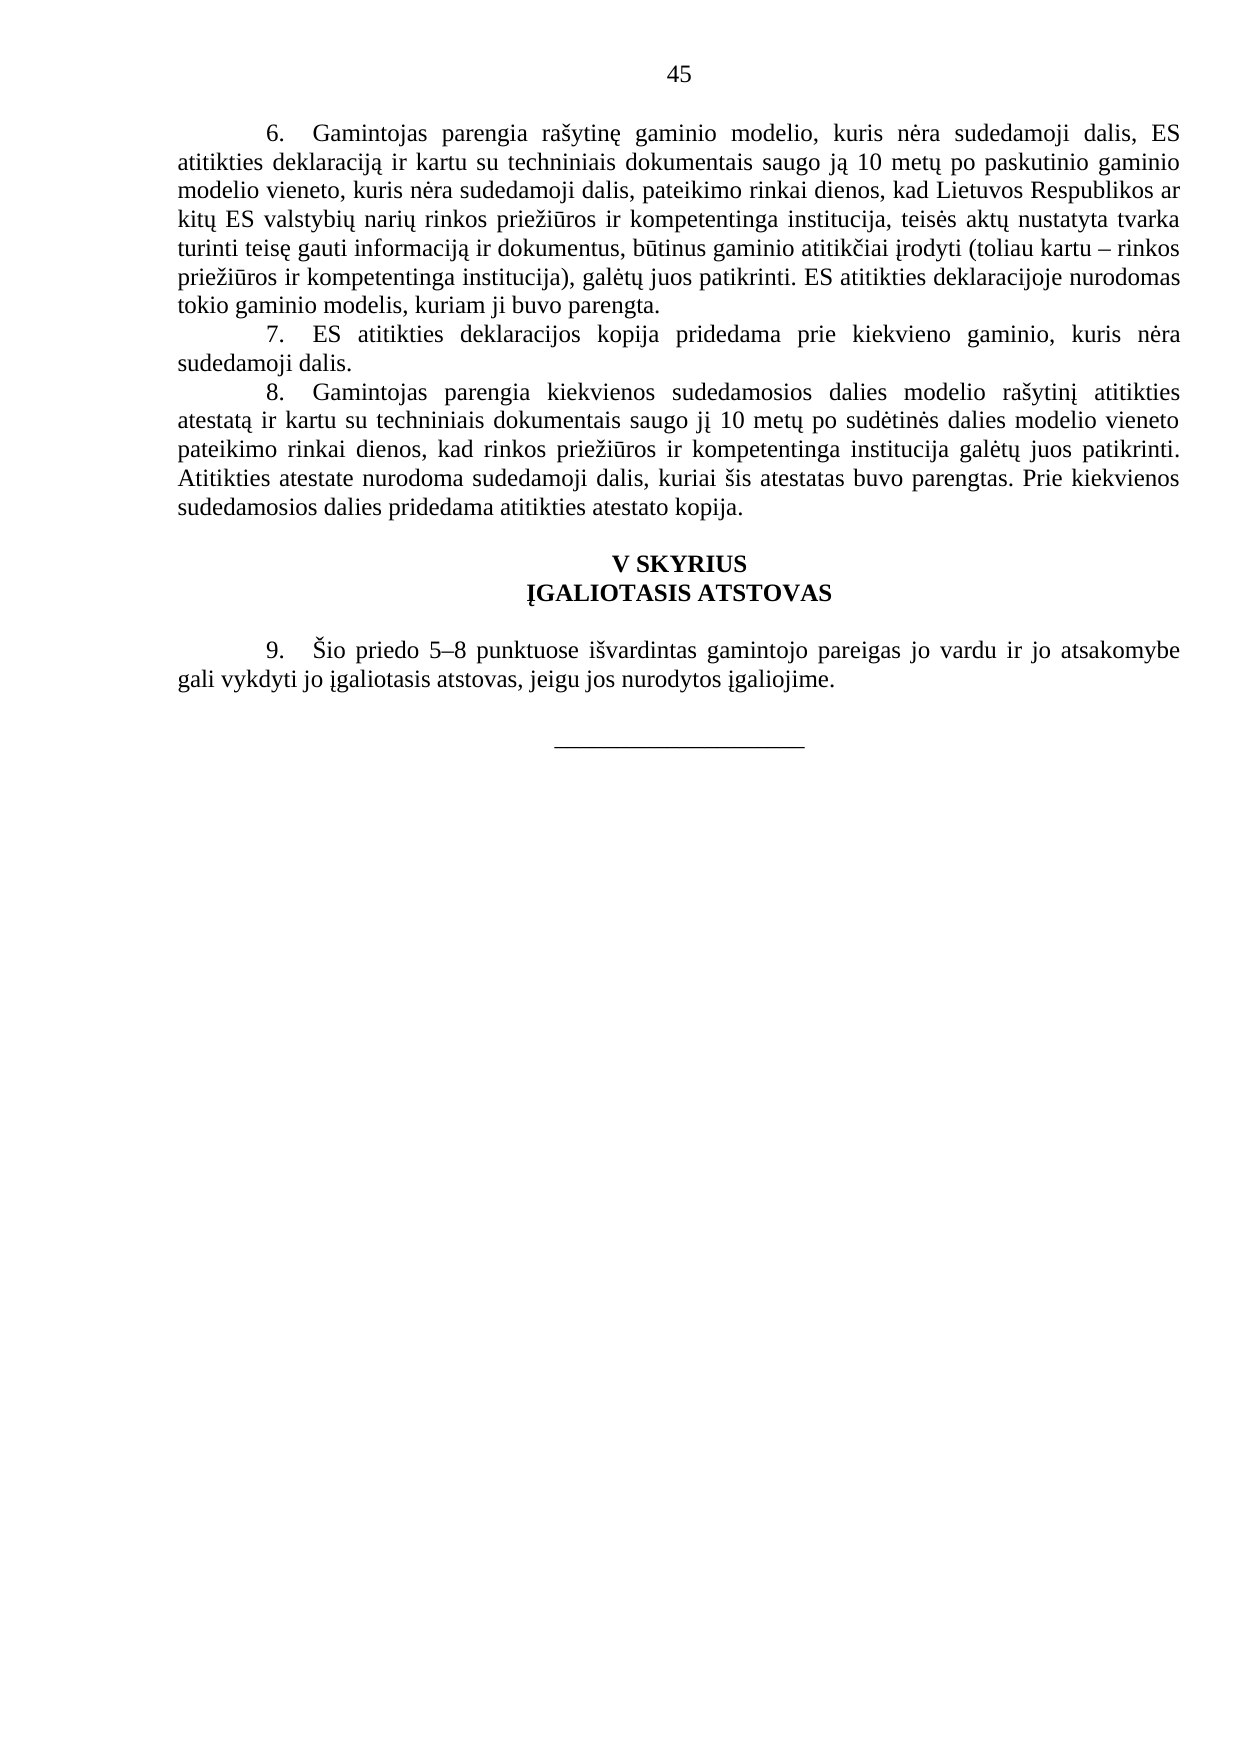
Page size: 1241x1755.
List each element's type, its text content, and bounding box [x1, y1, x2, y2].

text 7. ES atitikties deklaracijos kopija pridedama prie kiekvieno gaminio, kuris nėra sudedamoji dalis. [177, 319, 1181, 377]
text V Skyrius [177, 549, 1181, 578]
text 9. Šio priedo 5–8 punktuose išvardintas gamintojo pareigas jo vardu ir jo atsakomybe gali vykdyti jo įgaliotasis atstovas, jeigu jos nurodytos įgaliojime. [177, 636, 1181, 693]
text ____________________ [177, 722, 1181, 751]
text 8. Gamintojas parengia kiekvienos sudedamosios dalies modelio rašytinį atitikties atestatą ir kartu su techniniais dokumentais saugo jį 10 metų po sudėtinės dalies modelio vieneto pateikimo rinkai dienos, kad rinkos priežiūros ir kompetentinga institucija galėtų juos patikrinti. Atitikties atestate nurodoma sudedamoji dalis, kuriai šis atestatas buvo parengtas. Prie kiekvienos sudedamosios dalies pridedama atitikties atestato kopija. [177, 377, 1181, 521]
text Įgaliotasis atstovas [177, 578, 1181, 607]
text 6. Gamintojas parengia rašytinę gaminio modelio, kuris nėra sudedamoji dalis, ES atitikties deklaraciją ir kartu su techniniais dokumentais saugo ją 10 metų po paskutinio gaminio modelio vieneto, kuris nėra sudedamoji dalis, pateikimo rinkai dienos, kad Lietuvos Respublikos ar kitų ES valstybių narių rinkos priežiūros ir kompetentinga institucija, teisės aktų nustatyta tvarka turinti teisę gauti informaciją ir dokumentus, būtinus gaminio atitikčiai įrodyti (toliau kartu – rinkos priežiūros ir kompetentinga institucija), galėtų juos patikrinti. ES atitikties deklaracijoje nurodomas tokio gaminio modelis, kuriam ji buvo parengta. [177, 118, 1181, 319]
